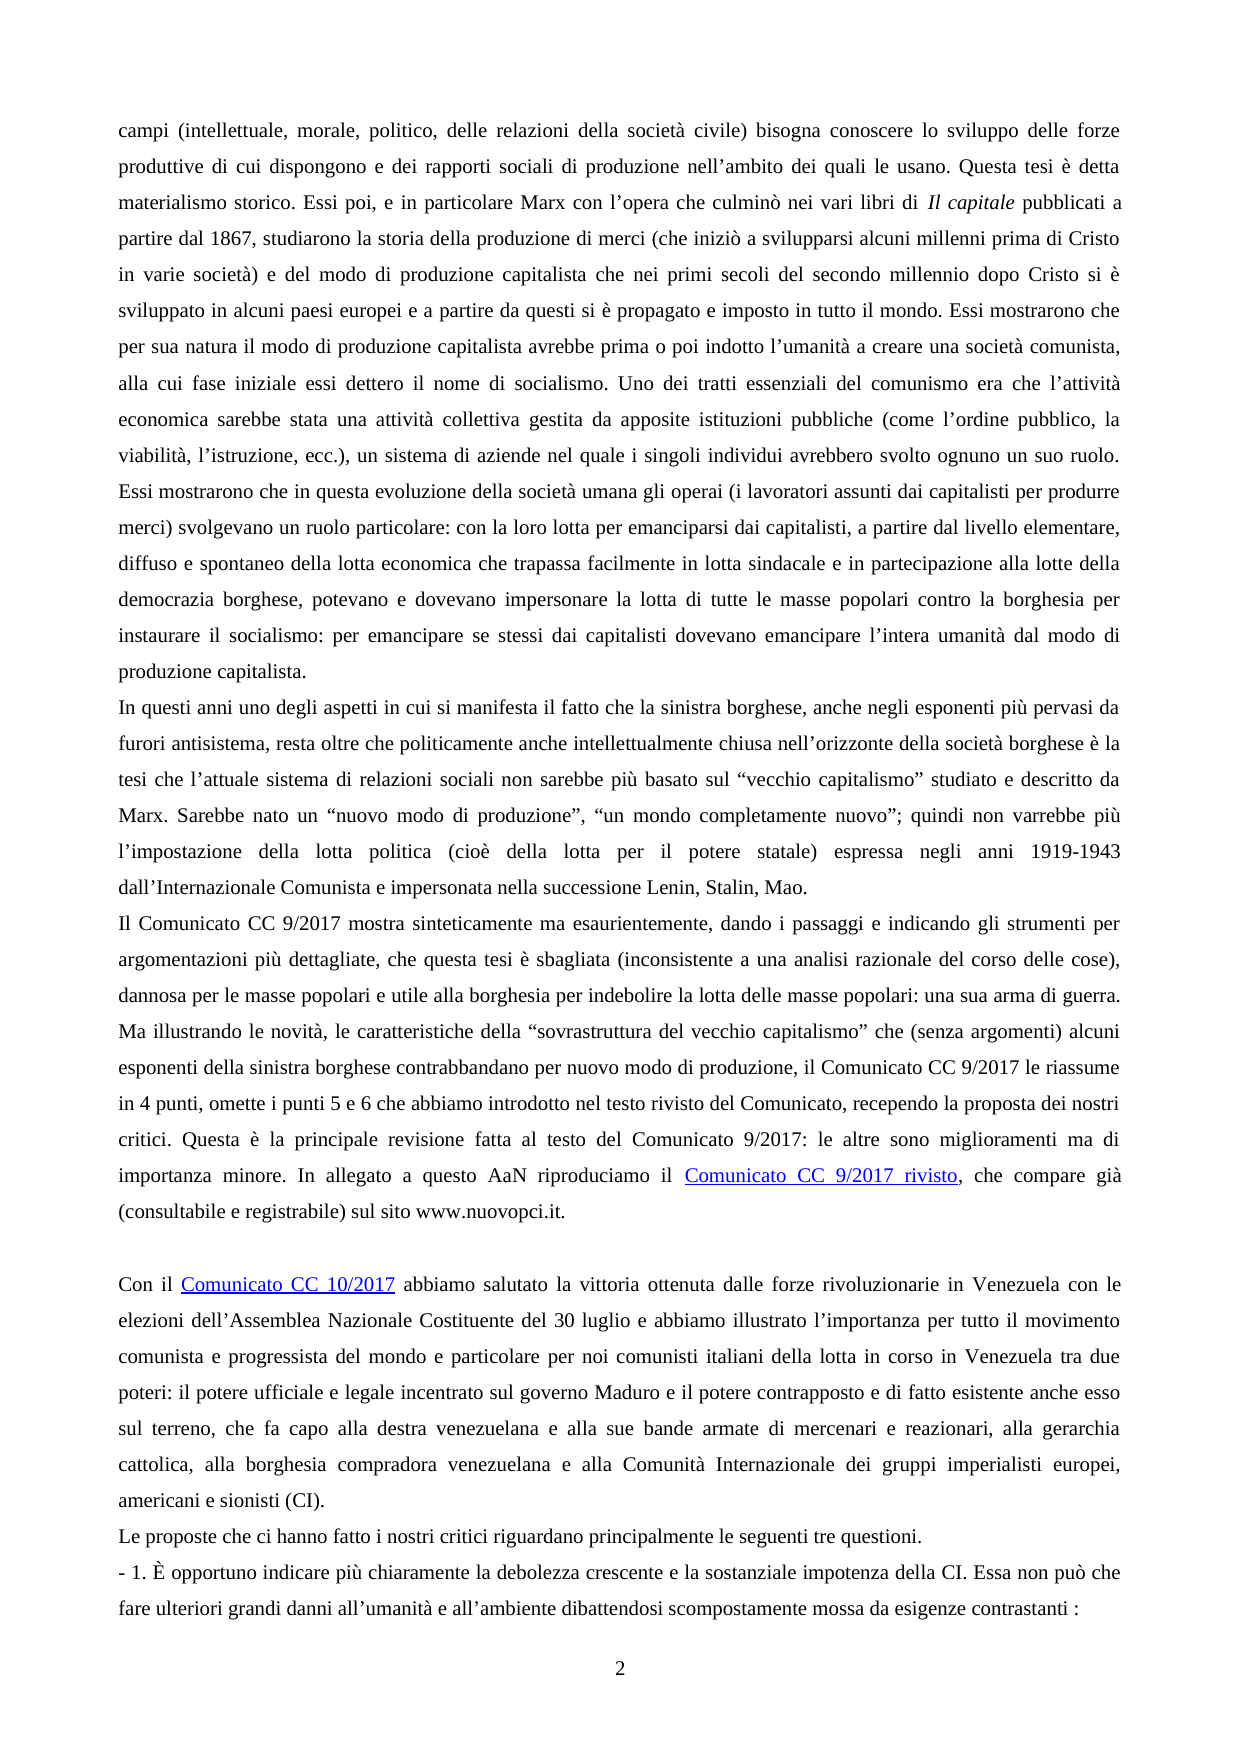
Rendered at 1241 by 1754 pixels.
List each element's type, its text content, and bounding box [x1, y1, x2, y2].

text Il Comunicato CC 9/2017 mostra sinteticamente ma esaurientemente, dando i passaggi e indicando gli strumenti per argomentazioni più dettagliate, che questa tesi è sbagliata (inconsistente a una analisi razionale del corso delle cose), dannosa per le masse popolari e utile alla borghesia per indebolire la lotta delle masse popolari: una sua arma di guerra. Ma illustrando le novità, le caratteristiche della “sovrastruttura del vecchio capitalismo” che (senza argomenti) alcuni esponenti della sinistra borghese contrabbandano per nuovo modo di produzione, il Comunicato CC 9/2017 le riassume in 4 punti, omette i punti 5 e 6 che abbiamo introdotto nel testo rivisto del Comunicato, recependo la proposta dei nostri critici. Questa è la principale revisione fatta al testo del Comunicato 9/2017: le altre sono miglioramenti ma di importanza minore. In allegato a questo AaN riproduciamo il Comunicato CC 9/2017 rivisto, che compare già (consultabile e registrabile) sul sito www.nuovopci.it. [118, 911, 1122, 1223]
text Le proposte che ci hanno fatto i nostri critici riguardano principalmente le seguenti tre questioni. [118, 1524, 1122, 1548]
text campi (intellettuale, morale, politico, delle relazioni della società civile) bisogna conoscere lo sviluppo delle forze produttive di cui dispongono e dei rapporti sociali di produzione nell’ambito dei quali le usano. Questa tesi è detta materialismo storico. Essi poi, e in particolare Marx con l’opera che culminò nei vari libri di Il capitale pubblicati a partire dal 1867, studiarono la storia della produzione di merci (che iniziò a svilupparsi alcuni millenni prima di Cristo in varie società) e del modo di produzione capitalista che nei primi secoli del secondo millennio dopo Cristo si è sviluppato in alcuni paesi europei e a partire da questi si è propagato e imposto in tutto il mondo. Essi mostrarono che per sua natura il modo di produzione capitalista avrebbe prima o poi indotto l’umanità a creare una società comunista, alla cui fase iniziale essi dettero il nome di socialismo. Uno dei tratti essenziali del comunismo era che l’attività economica sarebbe stata una attività collettiva gestita da apposite istituzioni pubbliche (come l’ordine pubblico, la viabilità, l’istruzione, ecc.), un sistema di aziende nel quale i singoli individui avrebbero svolto ognuno un suo ruolo. Essi mostrarono che in questa evoluzione della società umana gli operai (i lavoratori assunti dai capitalisti per produrre merci) svolgevano un ruolo particolare: con la loro lotta per emanciparsi dai capitalisti, a partire dal livello elementare, diffuso e spontaneo della lotta economica che trapassa facilmente in lotta sindacale e in partecipazione alla lotte della democrazia borghese, potevano e dovevano impersonare la lotta di tutte le masse popolari contro la borghesia per instaurare il socialismo: per emancipare se stessi dai capitalisti dovevano emancipare l’intera umanità dal modo di produzione capitalista. [118, 118, 1122, 683]
text Con il Comunicato CC 10/2017 abbiamo salutato la vittoria ottenuta dalle forze rivoluzionarie in Venezuela con le elezioni dell’Assemblea Nazionale Costituente del 30 luglio e abbiamo illustrato l’importanza per tutto il movimento comunista e progressista del mondo e particolare per noi comunisti italiani della lotta in corso in Venezuela tra due poteri: il potere ufficiale e legale incentrato sul governo Maduro e il potere contrapposto e di fatto esistente anche esso sul terreno, che fa capo alla destra venezuelana e alla sue bande armate di mercenari e reazionari, alla gerarchia cattolica, alla borghesia compradora venezuelana e alla Comunità Internazionale dei gruppi imperialisti europei, americani e sionisti (CI). [118, 1271, 1122, 1512]
text In questi anni uno degli aspetti in cui si manifesta il fatto che la sinistra borghese, anche negli esponenti più pervasi da furori antisistema, resta oltre che politicamente anche intellettualmente chiusa nell’orizzonte della società borghese è la tesi che l’attuale sistema di relazioni sociali non sarebbe più basato sul “vecchio capitalismo” studiato e descritto da Marx. Sarebbe nato un “nuovo modo di produzione”, “un mondo completamente nuovo”; quindi non varrebbe più l’impostazione della lotta politica (cioè della lotta per il potere statale) espressa negli anni 1919-1943 dall’Internazionale Comunista e impersonata nella successione Lenin, Stalin, Mao. [118, 695, 1122, 899]
text - 1. È opportuno indicare più chiaramente la debolezza crescente e la sostanziale impotenza della CI. Essa non può che fare ulteriori grandi danni all’umanità e all’ambiente dibattendosi scompostamente mossa da esigenze contrastanti : [118, 1560, 1122, 1620]
